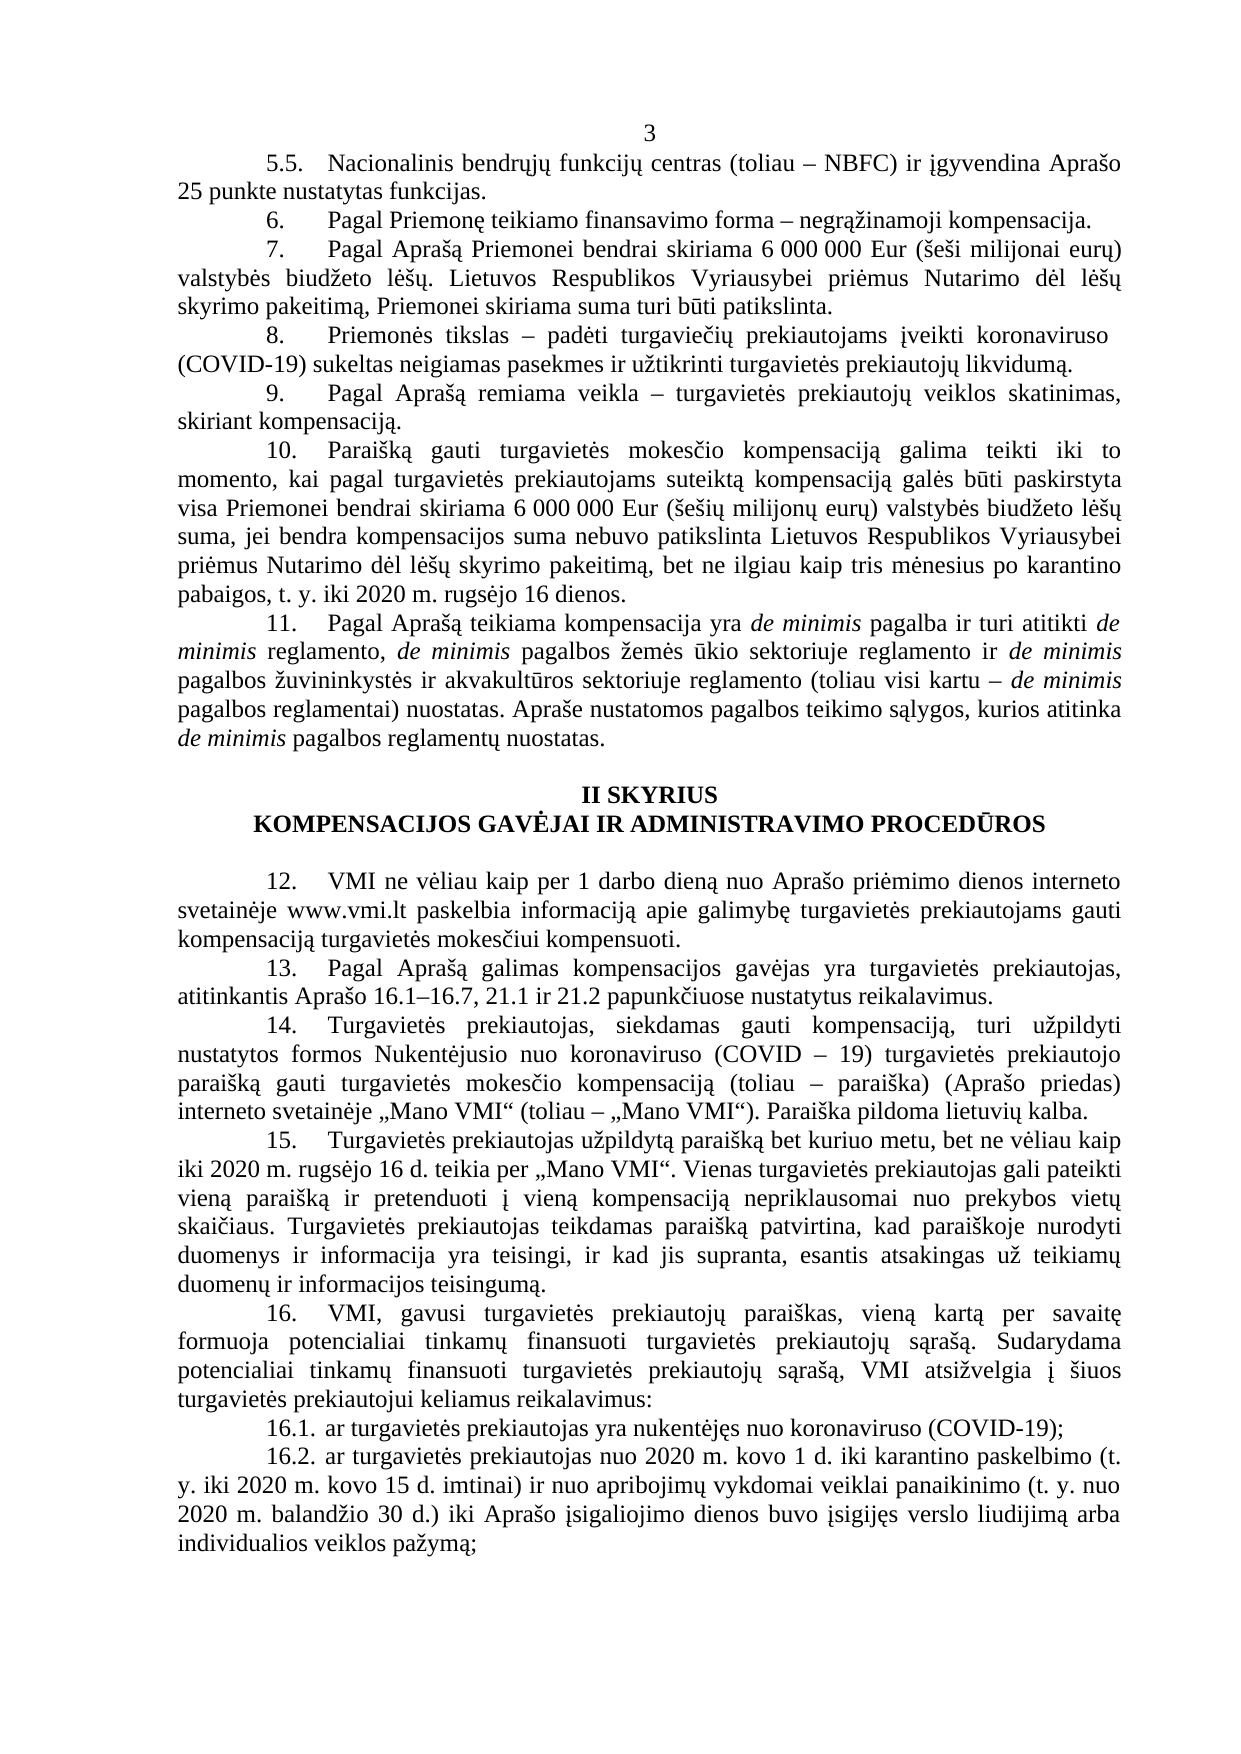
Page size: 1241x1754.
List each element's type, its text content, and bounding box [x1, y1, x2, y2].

text 11. Pagal Aprašą teikiama kompensacija yra de minimis pagalba ir turi atitikti de minimis reglamento, de minimis pagalbos žemės ūkio sektoriuje reglamento ir de minimis pagalbos žuvininkystės ir akvakultūros sektoriuje reglamento (toliau visi kartu – de minimis pagalbos reglamentai) nuostatas. Apraše nustatomos pagalbos teikimo sąlygos, kurios atitinka de minimis pagalbos reglamentų nuostatas. [177, 608, 1122, 751]
text 10. Paraišką gauti turgavietės mokesčio kompensaciją galima teikti iki to momento, kai pagal turgavietės prekiautojams suteiktą kompensaciją galės būti paskirstyta visa Priemonei bendrai skiriama 6 000 000 Eur (šešių milijonų eurų) valstybės biudžeto lėšų suma, jei bendra kompensacijos suma nebuvo patikslinta Lietuvos Respublikos Vyriausybei priėmus Nutarimo dėl lėšų skyrimo pakeitimą, bet ne ilgiau kaip tris mėnesius po karantino pabaigos, t. y. iki 2020 m. rugsėjo 16 dienos. [177, 435, 1122, 608]
text 16.2. ar turgavietės prekiautojas nuo 2020 m. kovo 1 d. iki karantino paskelbimo (t. y. iki 2020 m. kovo 15 d. imtinai) ir nuo apribojimų vykdomai veiklai panaikinimo (t. y. nuo 2020 m. balandžio 30 d.) iki Aprašo įsigaliojimo dienos buvo įsigijęs verslo liudijimą arba individualios veiklos pažymą; [177, 1441, 1122, 1556]
text 5.5. Nacionalinis bendrųjų funkcijų centras (toliau – NBFC) ir įgyvendina Aprašo 25 punkte nustatytas funkcijas. [177, 148, 1122, 205]
text 7. Pagal Aprašą Priemonei bendrai skiriama 6 000 000 Eur (šeši milijonai eurų) valstybės biudžeto lėšų. Lietuvos Respublikos Vyriausybei priėmus Nutarimo dėl lėšų skyrimo pakeitimą, Priemonei skiriama suma turi būti patikslinta. [177, 234, 1122, 320]
text 16. VMI, gavusi turgavietės prekiautojų paraiškas, vieną kartą per savaitę formuoja potencialiai tinkamų finansuoti turgavietės prekiautojų sąrašą. Sudarydama potencialiai tinkamų finansuoti turgavietės prekiautojų sąrašą, VMI atsižvelgia į šiuos turgavietės prekiautojui keliamus reikalavimus: [177, 1298, 1122, 1413]
text 15. Turgavietės prekiautojas užpildytą paraišką bet kuriuo metu, bet ne vėliau kaip iki 2020 m. rugsėjo 16 d. teikia per „Mano VMI“. Vienas turgavietės prekiautojas gali pateikti vieną paraišką ir pretenduoti į vieną kompensaciją nepriklausomai nuo prekybos vietų skaičiaus. Turgavietės prekiautojas teikdamas paraišką patvirtina, kad paraiškoje nurodyti duomenys ir informacija yra teisingi, ir kad jis supranta, esantis atsakingas už teikiamų duomenų ir informacijos teisingumą. [177, 1125, 1122, 1298]
text 16.1. ar turgavietės prekiautojas yra nukentėjęs nuo koronaviruso (COVID-19); [177, 1413, 1122, 1441]
text 12. VMI ne vėliau kaip per 1 darbo dieną nuo Aprašo priėmimo dienos interneto svetainėje www.vmi.lt paskelbia informaciją apie galimybę turgavietės prekiautojams gauti kompensaciją turgavietės mokesčiui kompensuoti. [177, 866, 1122, 953]
text KOMPENSACIJOS GAVĖJAI IR ADMINISTRAVIMO PROCEDŪROS [177, 809, 1122, 838]
text 6. Pagal Priemonę teikiamo finansavimo forma – negrąžinamoji kompensacija. [177, 205, 1122, 234]
text 9. Pagal Aprašą remiama veikla – turgavietės prekiautojų veiklos skatinimas, skiriant kompensaciją. [177, 378, 1122, 435]
text 8. Priemonės tikslas – padėti turgaviečių prekiautojams įveikti koronaviruso (COVID-19) sukeltas neigiamas pasekmes ir užtikrinti turgavietės prekiautojų likvidumą. [177, 320, 1122, 378]
text 14. Turgavietės prekiautojas, siekdamas gauti kompensaciją, turi užpildyti nustatytos formos Nukentėjusio nuo koronaviruso (COVID – 19) turgavietės prekiautojo paraišką gauti turgavietės mokesčio kompensaciją (toliau – paraiška) (Aprašo priedas) interneto svetainėje „Mano VMI“ (toliau – „Mano VMI“). Paraiška pildoma lietuvių kalba. [177, 1010, 1122, 1125]
text II SKYRIUS [177, 780, 1122, 809]
text 13. Pagal Aprašą galimas kompensacijos gavėjas yra turgavietės prekiautojas, atitinkantis Aprašo 16.1–16.7, 21.1 ir 21.2 papunkčiuose nustatytus reikalavimus. [177, 953, 1122, 1010]
